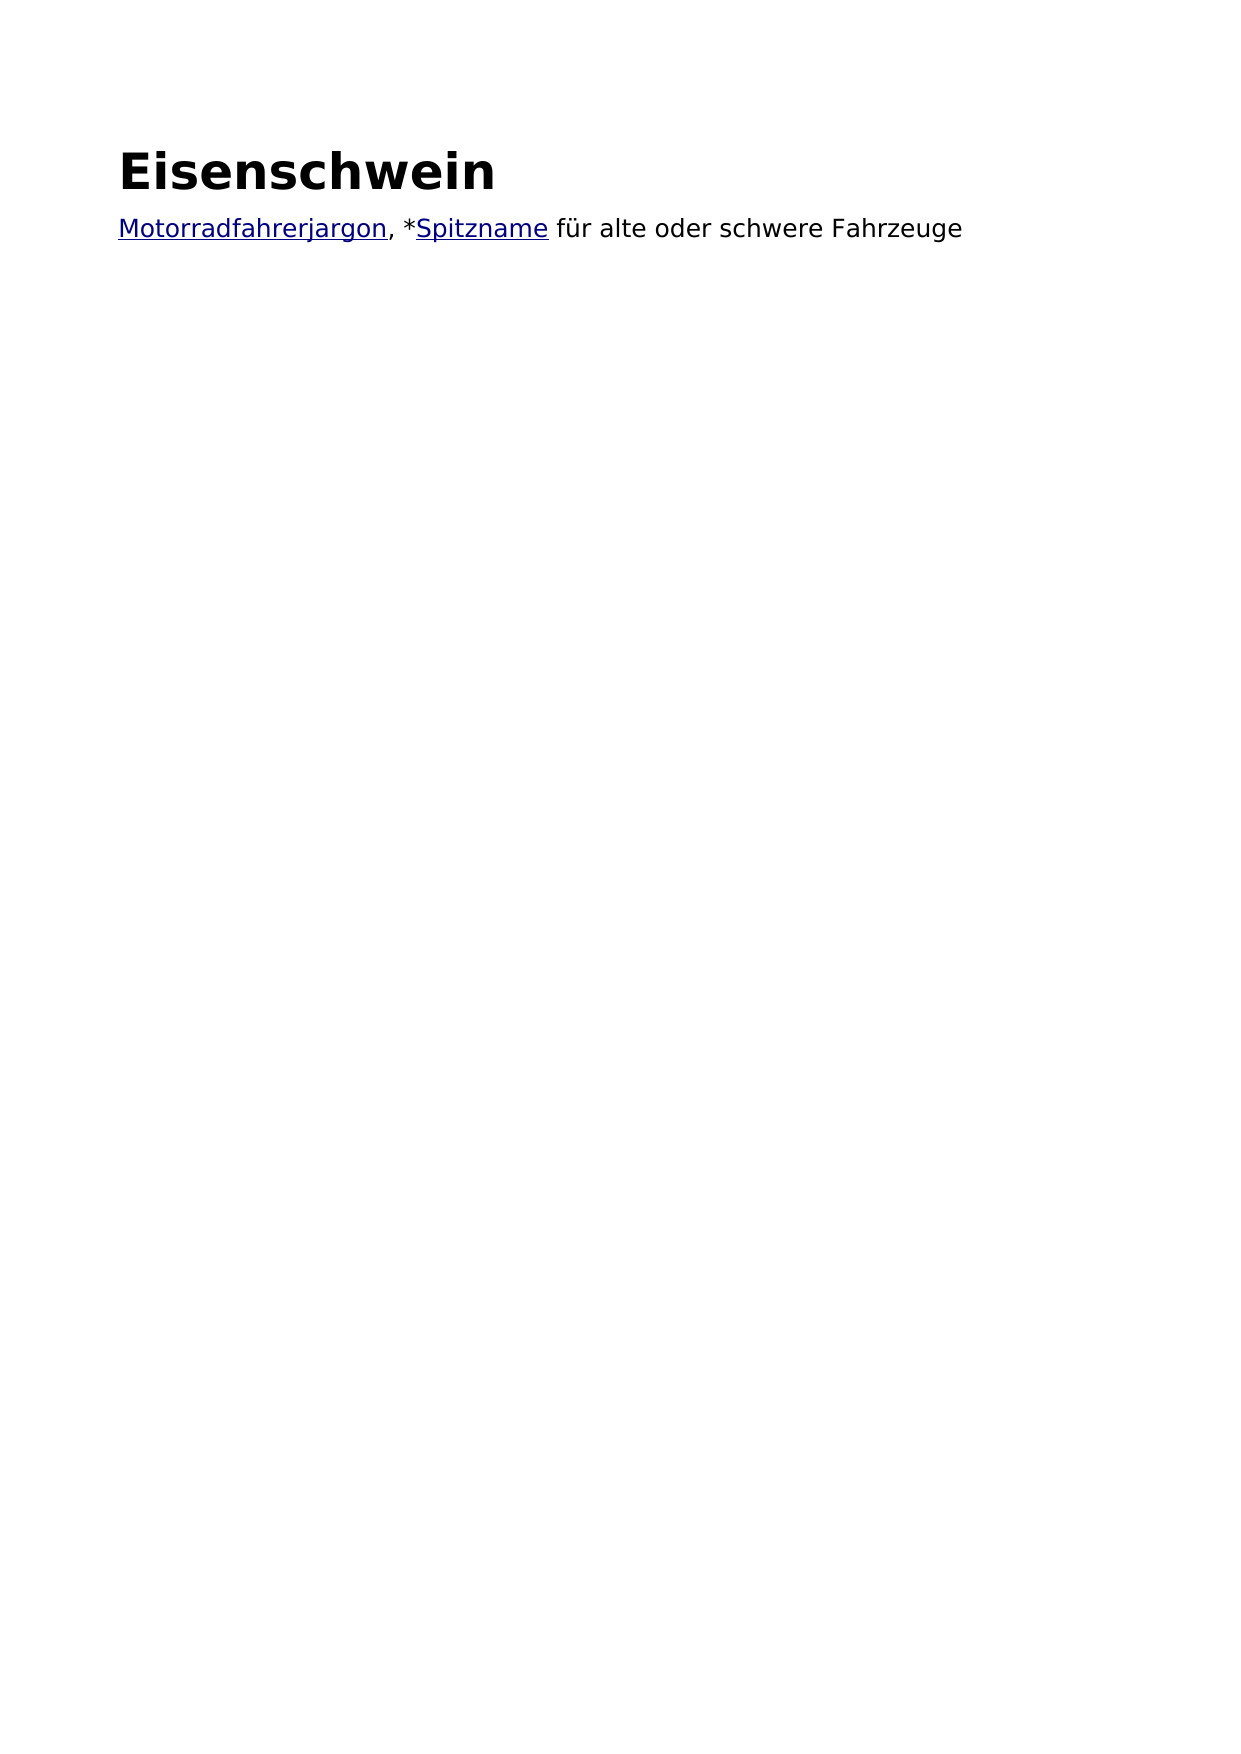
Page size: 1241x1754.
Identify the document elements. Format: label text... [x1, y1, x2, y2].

subtitle Eisenschwein [118, 143, 1122, 201]
text Motorradfahrerjargon, *Spitzname für alte oder schwere Fahrzeuge [118, 214, 1122, 243]
